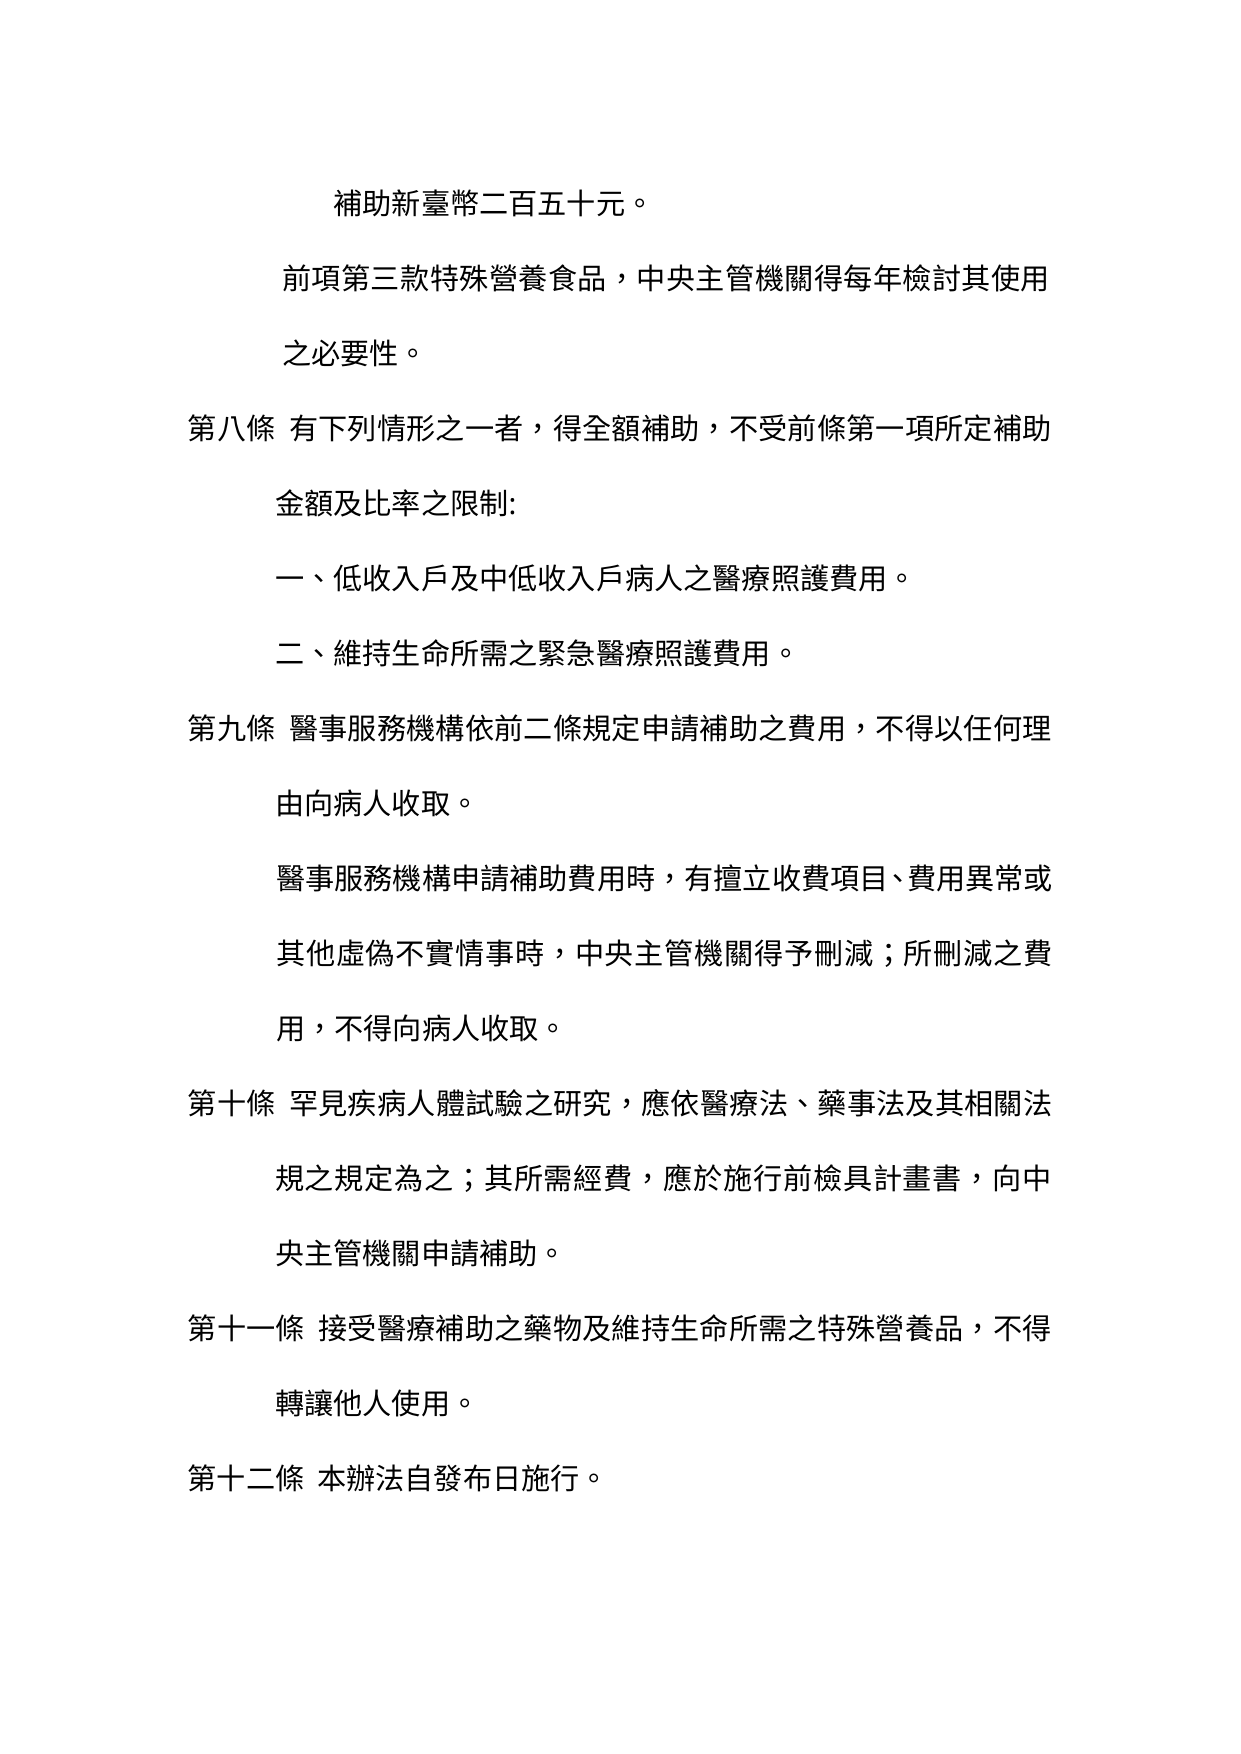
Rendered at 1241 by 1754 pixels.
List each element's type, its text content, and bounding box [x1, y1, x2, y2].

text 第九條 醫事服務機構依前二條規定申請補助之費用，不得以任何理由向病人收取。 [187, 689, 1053, 839]
text 二、維持生命所需之緊急醫療照護費用。 [275, 614, 1053, 689]
text 補助新臺幣二百五十元。 [275, 164, 1053, 239]
text 第十條 罕見疾病人體試驗之研究，應依醫療法、藥事法及其相關法規之規定為之；其所需經費，應於施行前檢具計畫書，向中央主管機關申請補助。 [187, 1064, 1053, 1289]
text 一、低收入戶及中低收入戶病人之醫療照護費用。 [275, 539, 1053, 614]
text 第八條 有下列情形之一者，得全額補助，不受前條第一項所定補助金額及比率之限制: [187, 389, 1053, 539]
text 第十一條 接受醫療補助之藥物及維持生命所需之特殊營養品，不得轉讓他人使用。 [187, 1289, 1053, 1439]
text 醫事服務機構申請補助費用時，有擅立收費項目、費用異常或其他虛偽不實情事時，中央主管機關得予刪減；所刪減之費用，不得向病人收取。 [276, 839, 1053, 1064]
text 第十二條 本辦法自發布日施行。 [187, 1439, 1053, 1514]
text 前項第三款特殊營養食品，中央主管機關得每年檢討其使用之必要性。 [282, 239, 1053, 389]
